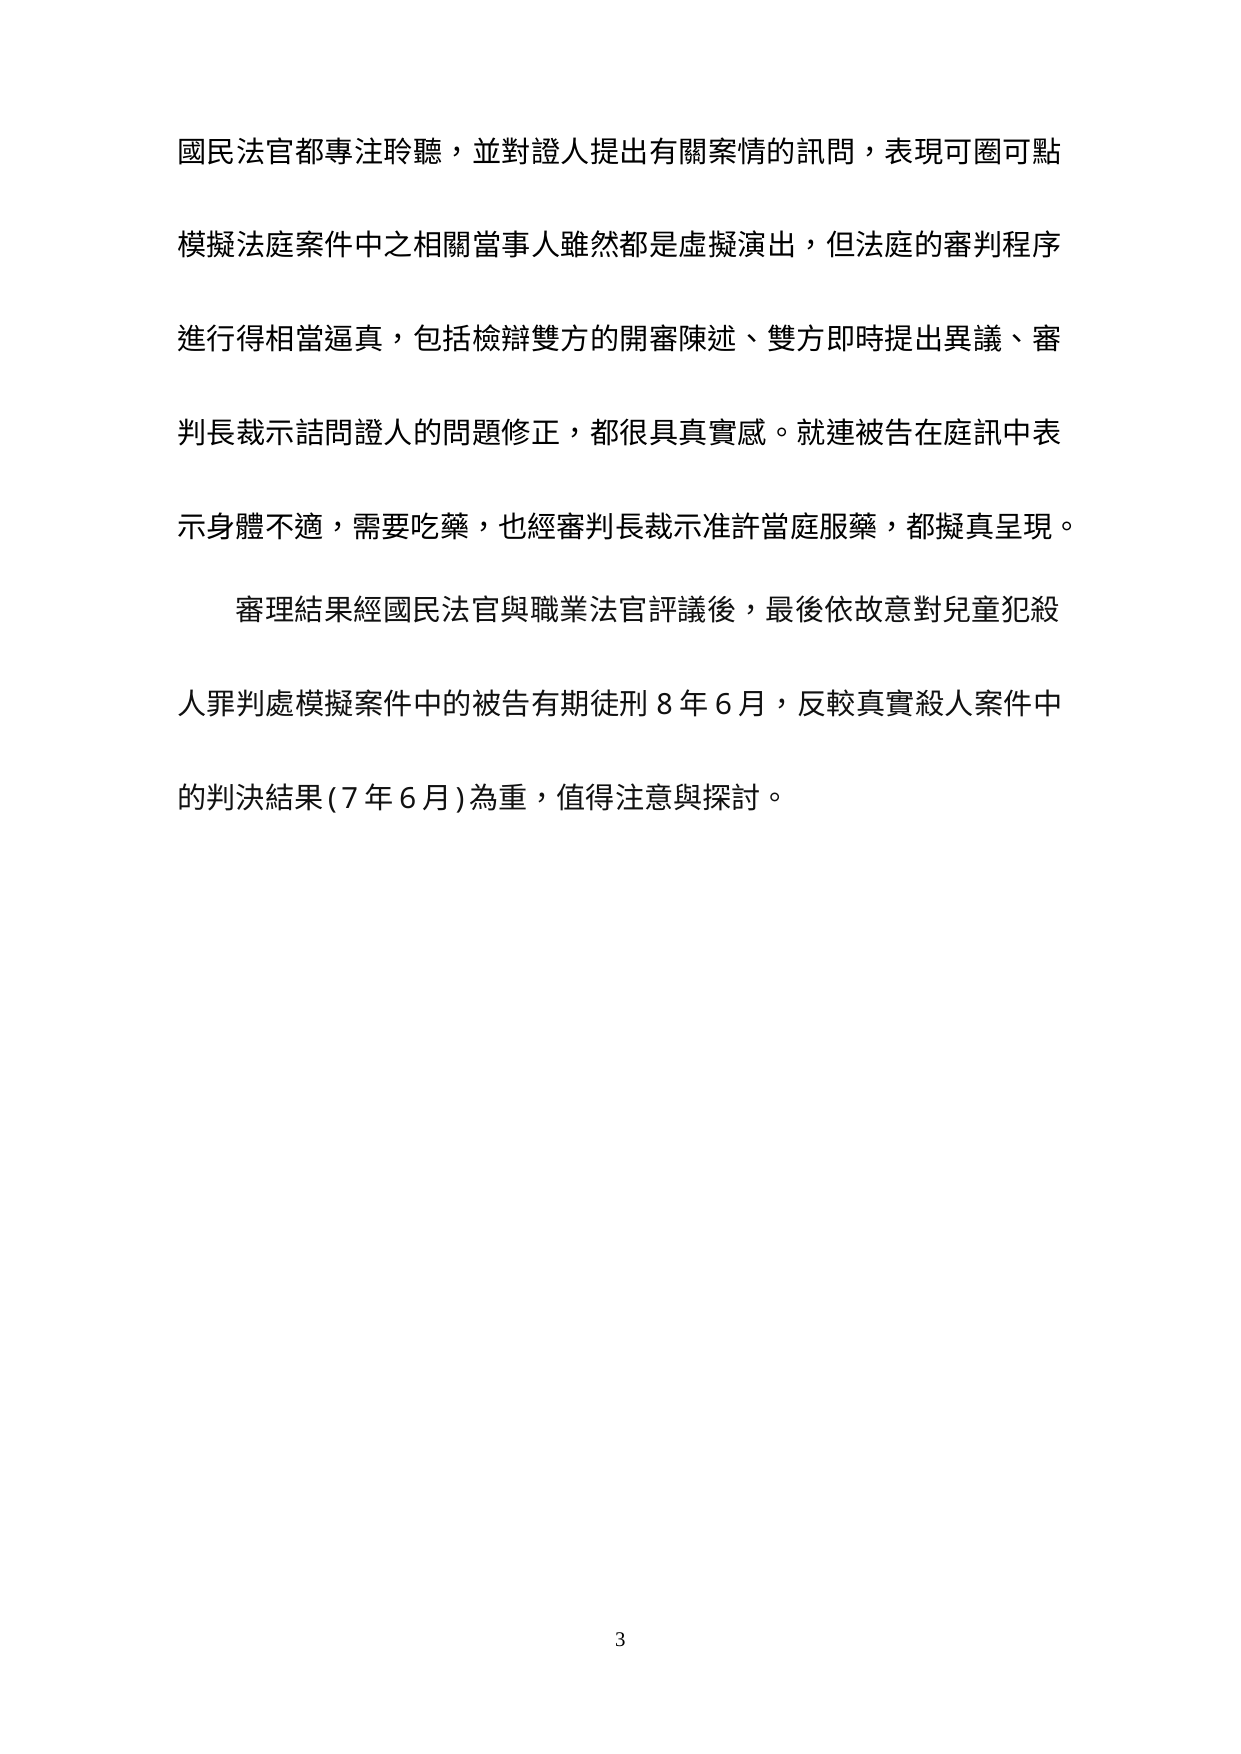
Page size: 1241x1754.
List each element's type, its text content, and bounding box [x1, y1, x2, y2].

text 審理結果經國民法官與職業法官評議後，最後依故意對兒童犯殺人罪判處模擬案件中的被告有期徒刑8年6月，反較真實殺人案件中的判決結果(7年6月)為重，值得注意與探討。 [177, 566, 1063, 816]
text 本次審理案件的犯罪事實為一名母親因未滿四歲之極重度身心障礙幼女哭鬧不止，竟以枕頭悶壓女兒面部造成窒息死亡之悲劇。本件爭點即在探究被告係殺人犯意或是過失致死、有無刑法第19條精神障礙刑事責任減免事由之適用及有無構成自首等項。檢察官與辯護人各提出有利之證據，用以說服國民法官及職業法官。在審理過程中，國民法官都專注聆聽，並對證人提出有關案情的訊問，表現可圈可點。模擬法庭案件中之相關當事人雖然都是虛擬演出，但法庭的審判程序進行得相當逼真，包括檢辯雙方的開審陳述、雙方即時提出異議、審判長裁示詰問證人的問題修正，都很具真實感。就連被告在庭訊中表示身體不適，需要吃藥，也經審判長裁示准許當庭服藥，都擬真呈現。 [177, 108, 1063, 545]
